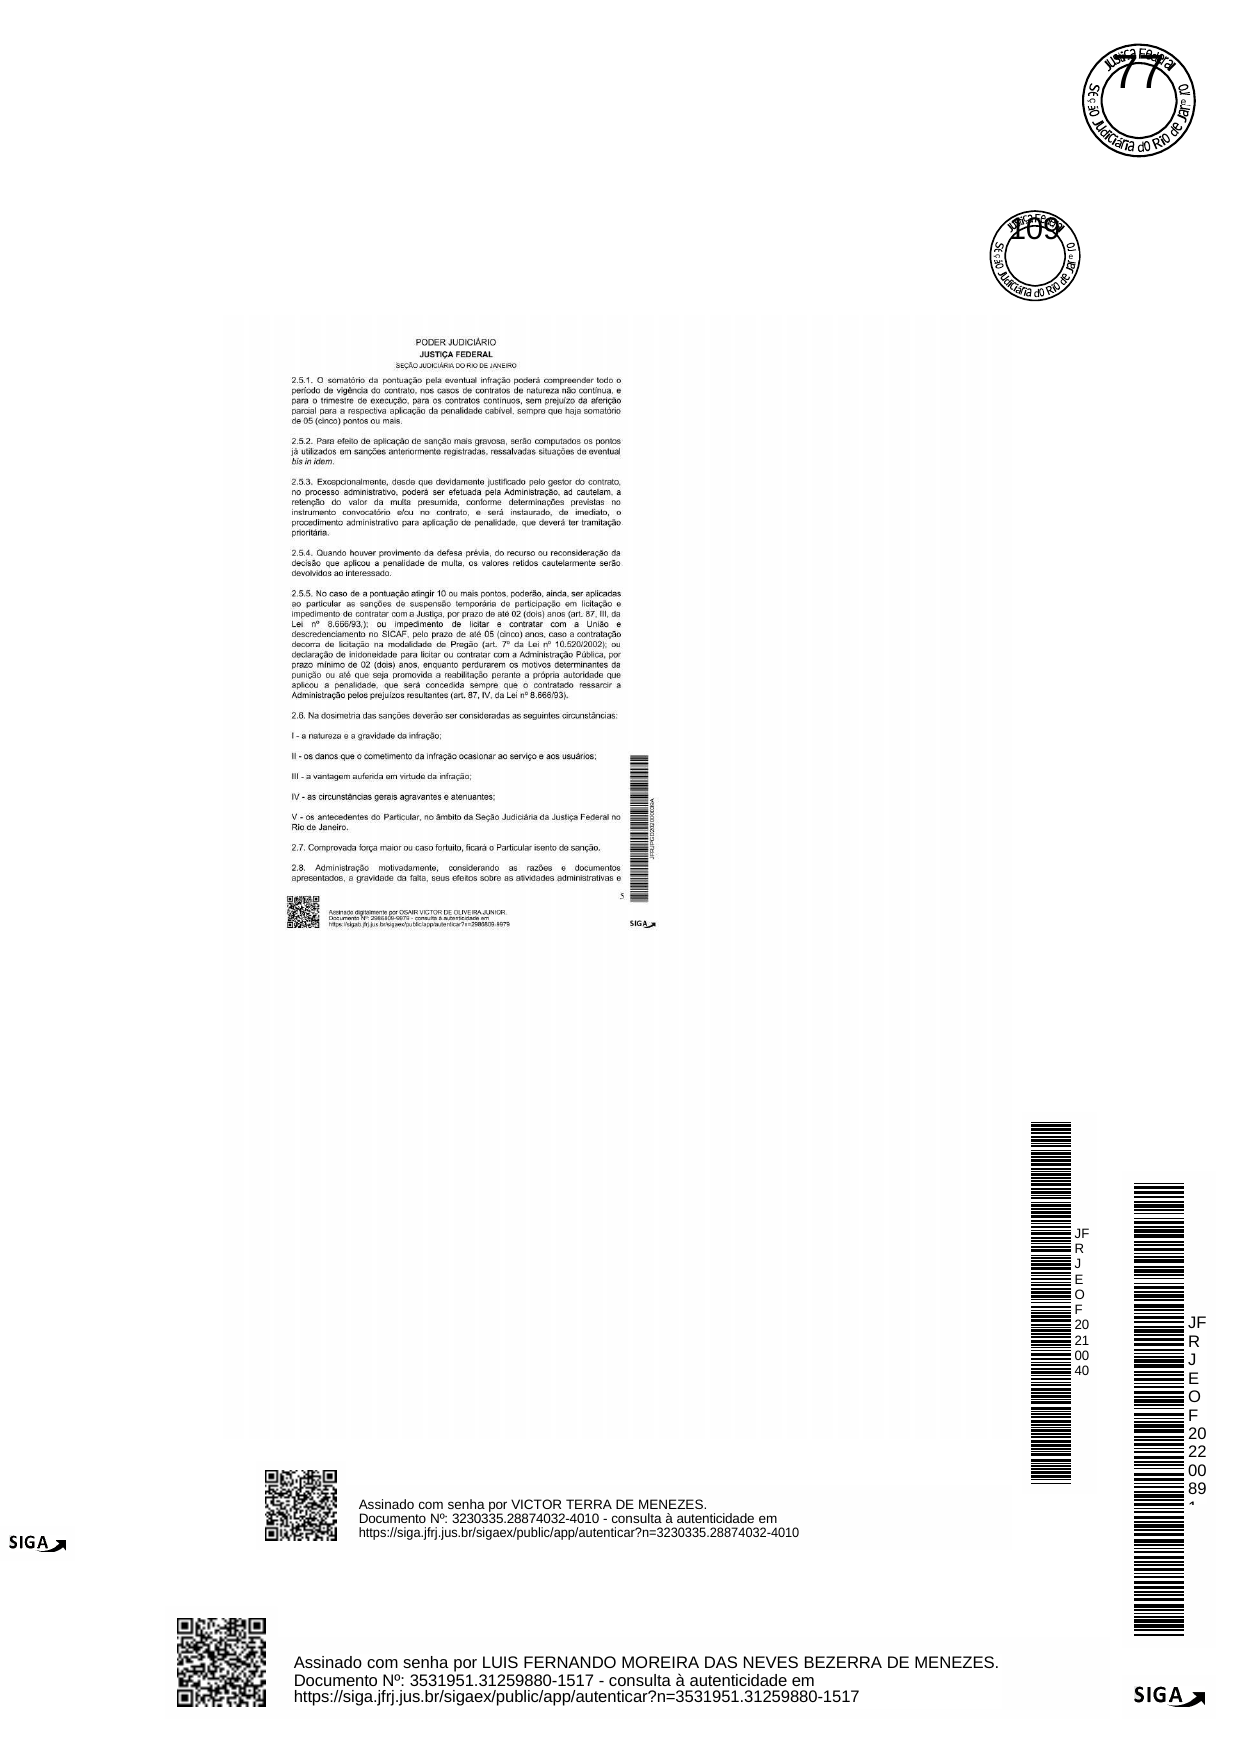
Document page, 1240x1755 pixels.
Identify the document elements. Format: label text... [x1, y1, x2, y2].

text ç [1088, 98, 1099, 106]
text e [1180, 95, 1193, 105]
text e [1068, 252, 1079, 260]
text ç [994, 254, 1003, 260]
text JFRJEOF202100401V01 [1074, 1226, 1090, 1379]
text JFRJEOF202200891V01 [1188, 1314, 1207, 1504]
